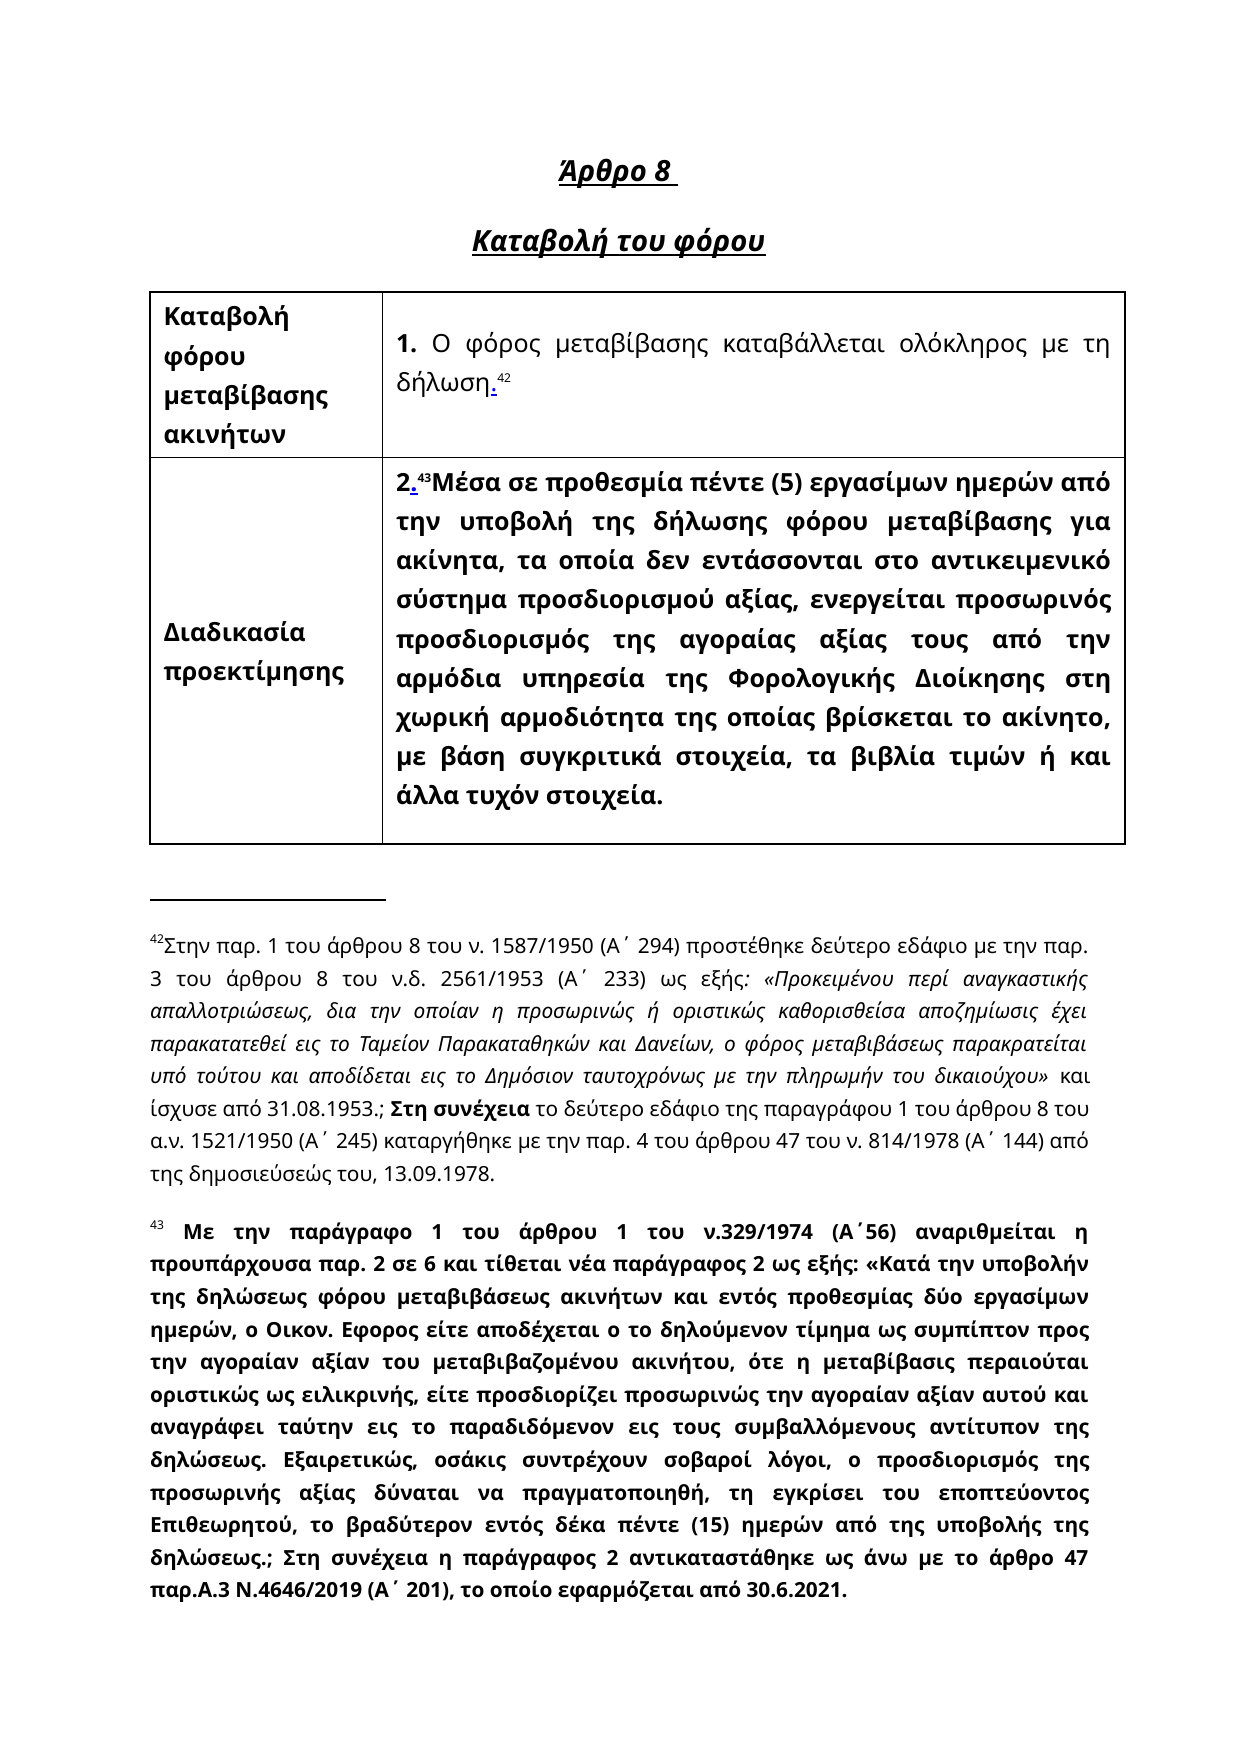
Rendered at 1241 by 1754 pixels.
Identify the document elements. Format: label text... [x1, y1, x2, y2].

table_cell Διαδικασία προεκτίμησης [151, 458, 382, 843]
table_header 1. Ο φόρος μεταβίβασης καταβάλλεται ολόκληρος με τη δήλωση. [383, 293, 1124, 457]
subtitle Άρθρο 8 [150, 150, 1090, 190]
table_header Καταβολή φόρου μεταβίβασης ακινήτων [151, 293, 382, 457]
subtitle Καταβολή του φόρου [150, 221, 1090, 260]
table_cell 2.Μέσα σε προθεσμία πέντε (5) εργασίμων ημερών από την υποβολή της δήλωσης φόρου μεταβίβασης για ακίνητα, τα οποία δεν εντάσσονται στο αντικειμενικό σύστημα προσδιορισμού αξίας, ενεργείται προσωρινός προσδιορισμός της αγοραίας αξίας τους από την αρμόδια υπηρεσία της Φορολογικής Διοίκησης στη χωρική αρμοδιότητα της οποίας βρίσκεται το ακίνητο, με βάση συγκριτικά στοιχεία, τα βιβλία τιμών ή και άλλα τυχόν στοιχεία. [383, 458, 1124, 843]
